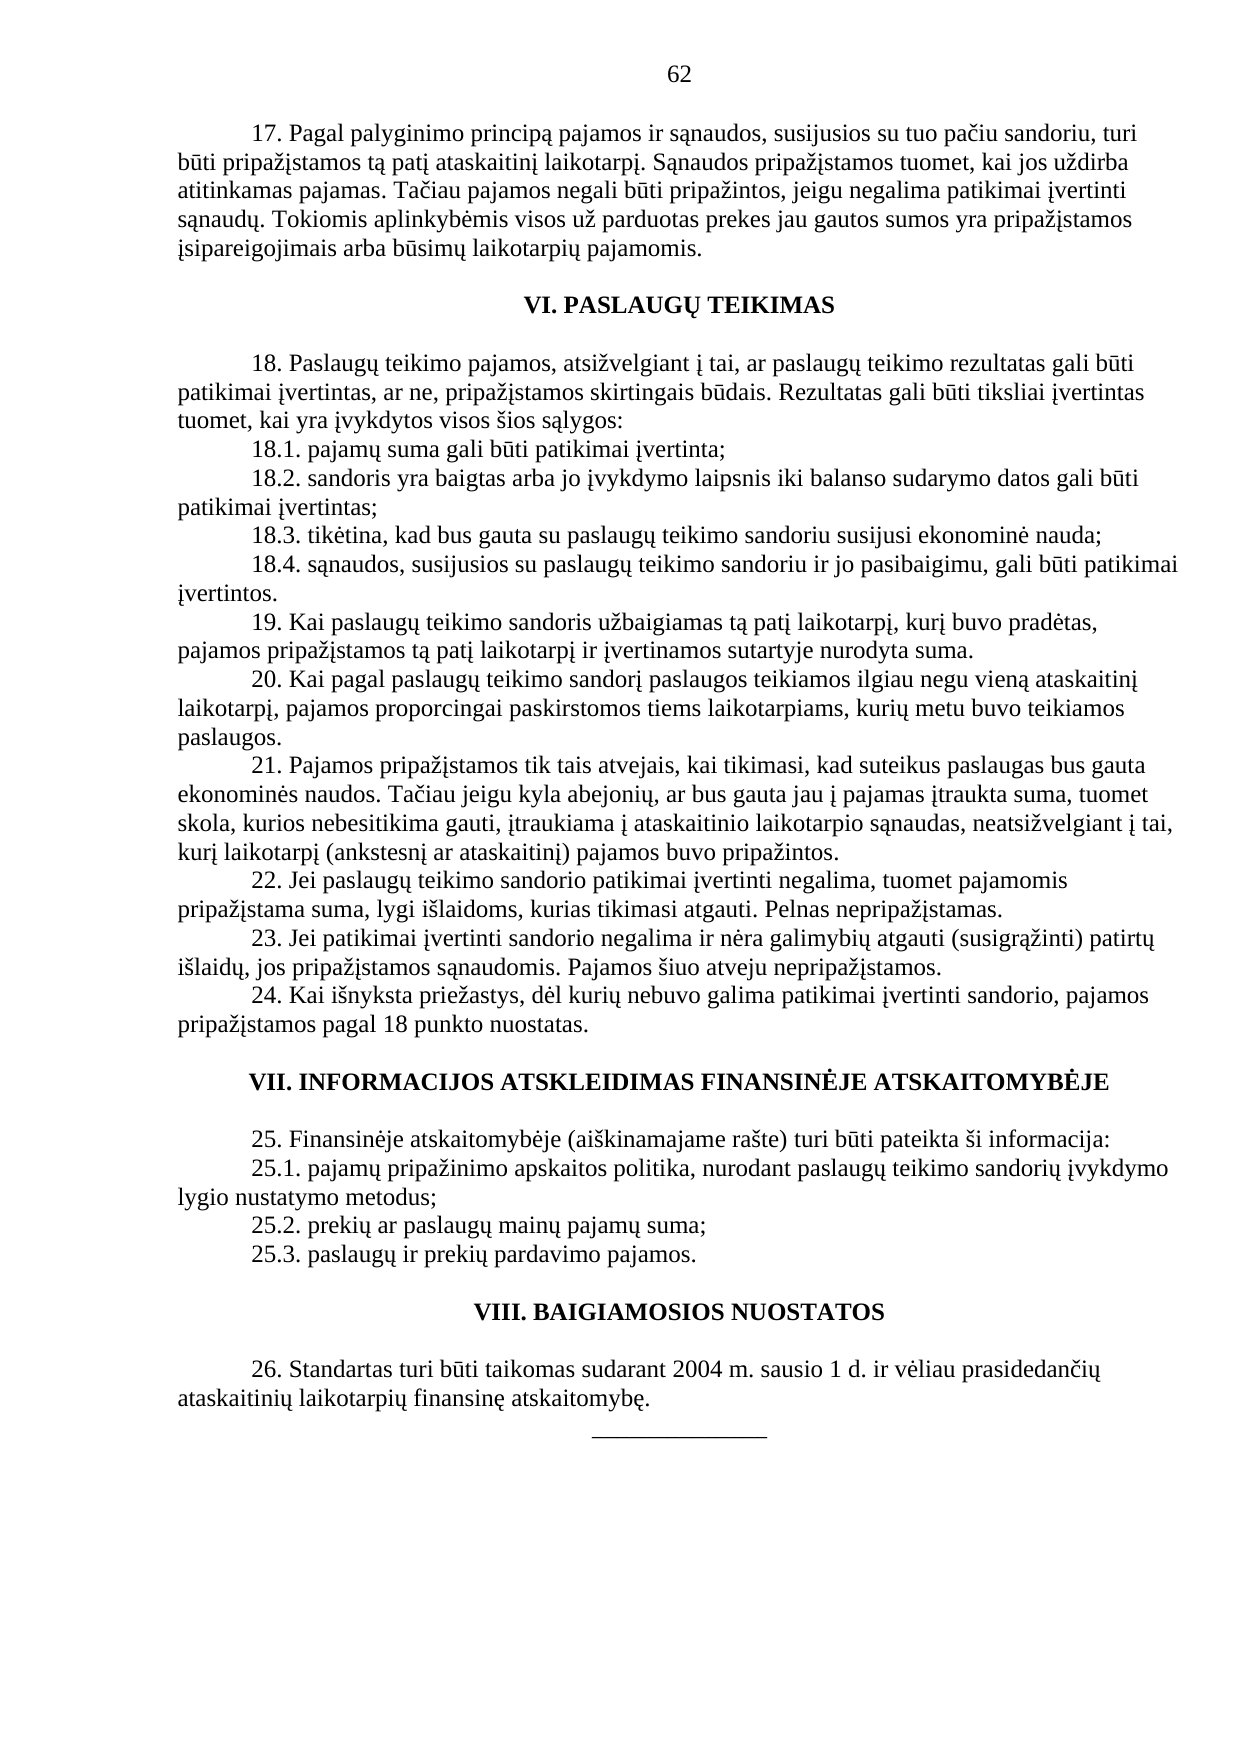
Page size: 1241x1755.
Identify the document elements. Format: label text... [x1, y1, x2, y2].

text 17. Pagal palyginimo principą pajamos ir sąnaudos, susijusios su tuo pačiu sandoriu, turi būti pripažįstamos tą patį ataskaitinį laikotarpį. Sąnaudos pripažįstamos tuomet, kai jos uždirba atitinkamas pajamas. Tačiau pajamos negali būti pripažintos, jeigu negalima patikimai įvertinti sąnaudų. Tokiomis aplinkybėmis visos už parduotas prekes jau gautos sumos yra pripažįstamos įsipareigojimais arba būsimų laikotarpių pajamomis. [177, 118, 1181, 262]
text 18. Paslaugų teikimo pajamos, atsižvelgiant į tai, ar paslaugų teikimo rezultatas gali būti patikimai įvertintas, ar ne, pripažįstamos skirtingais būdais. Rezultatas gali būti tiksliai įvertintas tuomet, kai yra įvykdytos visos šios sąlygos: [177, 348, 1181, 434]
text 18.2. sandoris yra baigtas arba jo įvykdymo laipsnis iki balanso sudarymo datos gali būti patikimai įvertintas; [177, 463, 1181, 521]
text VII. INFORMACIJOS ATSKLEIDIMAS FINANSINĖJE ATSKAITOMYBĖJE [177, 1067, 1181, 1096]
text 18.3. tikėtina, kad bus gauta su paslaugų teikimo sandoriu susijusi ekonominė nauda; [177, 521, 1181, 549]
text 25.1. pajamų pripažinimo apskaitos politika, nurodant paslaugų teikimo sandorių įvykdymo lygio nustatymo metodus; [177, 1153, 1181, 1211]
text ______________ [177, 1412, 1181, 1441]
text 21. Pajamos pripažįstamos tik tais atvejais, kai tikimasi, kad suteikus paslaugas bus gauta ekonominės naudos. Tačiau jeigu kyla abejonių, ar bus gauta jau į pajamas įtraukta suma, tuomet skola, kurios nebesitikima gauti, įtraukiama į ataskaitinio laikotarpio sąnaudas, neatsižvelgiant į tai, kurį laikotarpį (ankstesnį ar ataskaitinį) pajamos buvo pripažintos. [177, 751, 1181, 866]
text 25.2. prekių ar paslaugų mainų pajamų suma; [177, 1211, 1181, 1239]
text 19. Kai paslaugų teikimo sandoris užbaigiamas tą patį laikotarpį, kurį buvo pradėtas, pajamos pripažįstamos tą patį laikotarpį ir įvertinamos sutartyje nurodyta suma. [177, 607, 1181, 664]
text 18.4. sąnaudos, susijusios su paslaugų teikimo sandoriu ir jo pasibaigimu, gali būti patikimai įvertintos. [177, 549, 1181, 607]
text 20. Kai pagal paslaugų teikimo sandorį paslaugos teikiamos ilgiau negu vieną ataskaitinį laikotarpį, pajamos proporcingai paskirstomos tiems laikotarpiams, kurių metu buvo teikiamos paslaugos. [177, 664, 1181, 751]
text 22. Jei paslaugų teikimo sandorio patikimai įvertinti negalima, tuomet pajamomis pripažįstama suma, lygi išlaidoms, kurias tikimasi atgauti. Pelnas nepripažįstamas. [177, 866, 1181, 923]
text 25. Finansinėje atskaitomybėje (aiškinamajame rašte) turi būti pateikta ši informacija: [177, 1124, 1181, 1153]
text VI. PASLAUGŲ TEIKIMAS [177, 291, 1181, 319]
text 18.1. pajamų suma gali būti patikimai įvertinta; [177, 434, 1181, 463]
text VIII. BAIGIAMOSIOS NUOSTATOS [177, 1297, 1181, 1326]
text 25.3. paslaugų ir prekių pardavimo pajamos. [177, 1239, 1181, 1268]
text 24. Kai išnyksta priežastys, dėl kurių nebuvo galima patikimai įvertinti sandorio, pajamos pripažįstamos pagal 18 punkto nuostatas. [177, 981, 1181, 1038]
text 23. Jei patikimai įvertinti sandorio negalima ir nėra galimybių atgauti (susigrąžinti) patirtų išlaidų, jos pripažįstamos sąnaudomis. Pajamos šiuo atveju nepripažįstamos. [177, 923, 1181, 981]
text 26. Standartas turi būti taikomas sudarant 2004 m. sausio 1 d. ir vėliau prasidedančių ataskaitinių laikotarpių finansinę atskaitomybę. [177, 1354, 1181, 1412]
